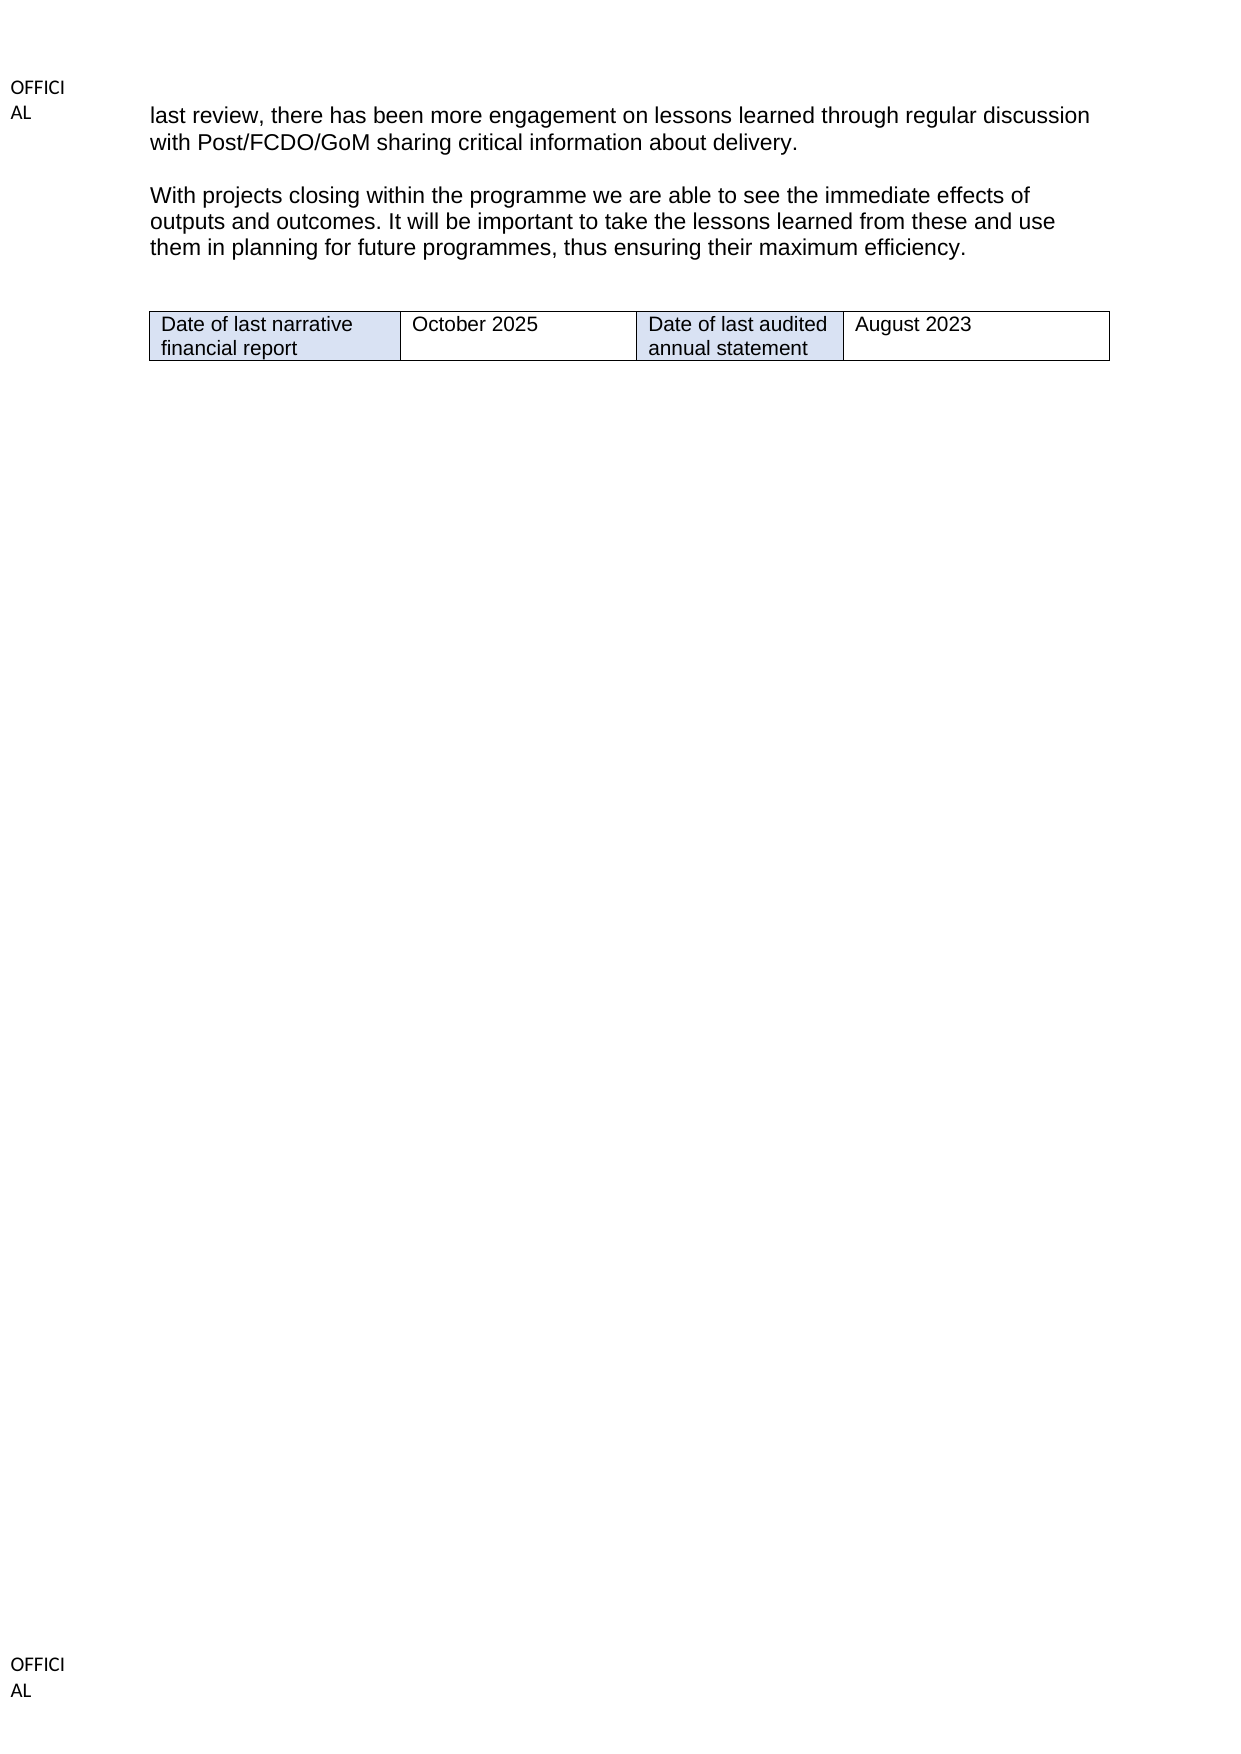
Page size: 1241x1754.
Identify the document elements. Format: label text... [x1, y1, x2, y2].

text last review, there has been more engagement on lessons learned through regular discussion with Post/FCDO/GoM sharing critical information about delivery. [150, 102, 1090, 155]
table_header Date of last audited annual statement [637, 312, 843, 360]
text With projects closing within the programme we are able to see the immediate effects of outputs and outcomes. It will be important to take the lessons learned from these and use them in planning for future programmes, thus ensuring their maximum efficiency. [150, 182, 1090, 261]
table_header August 2023 [844, 312, 1109, 360]
table_header Date of last narrative financial report [150, 312, 400, 360]
table_header October 2025 [401, 312, 636, 360]
